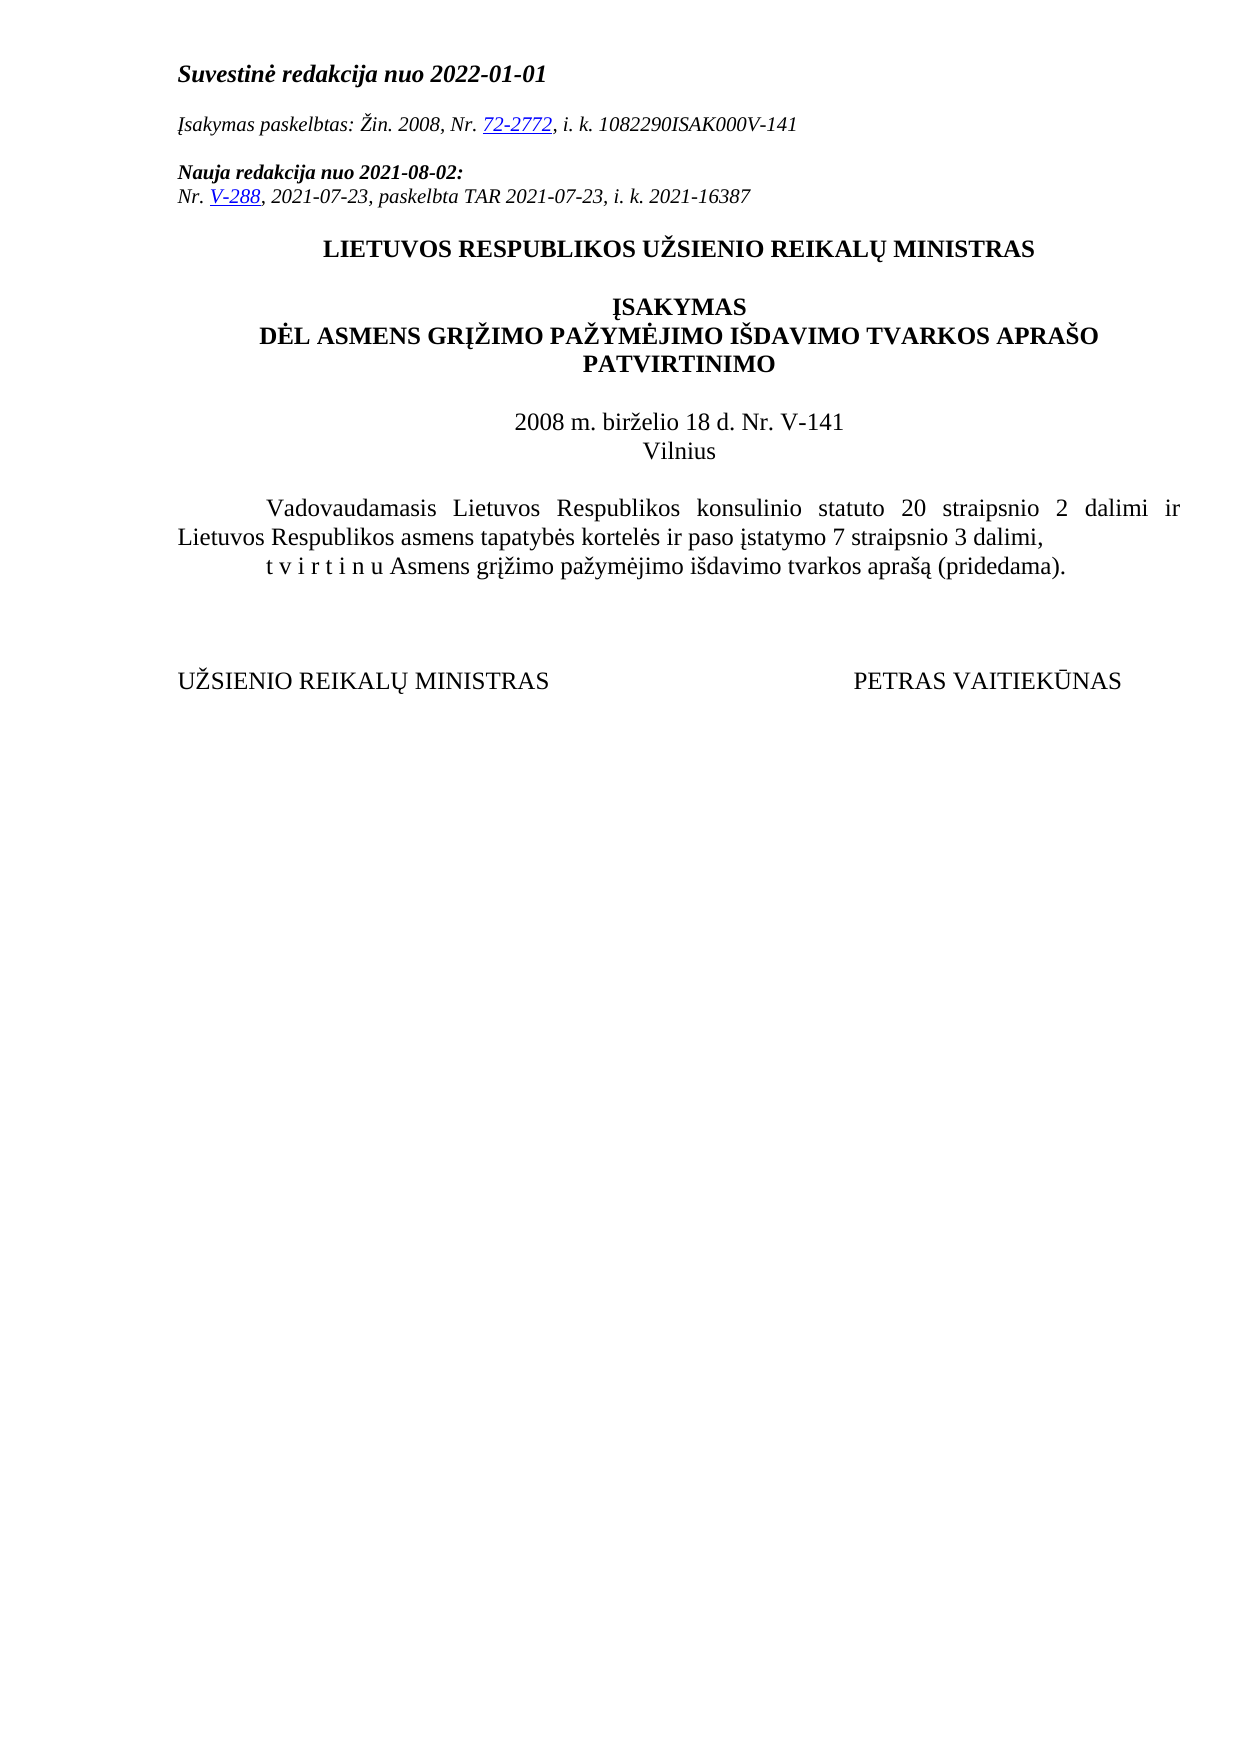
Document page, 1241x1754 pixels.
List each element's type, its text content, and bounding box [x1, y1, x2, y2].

text LIETUVOS RESPUBLIKOS UŽSIENIO REIKALŲ MINISTRAS [177, 234, 1181, 263]
text DĖL ASMENS GRĮŽIMO PAŽYMĖJIMO IŠDAVIMO TVARKOS APRAŠO PATVIRTINIMO [177, 321, 1181, 378]
text Suvestinė redakcija nuo 2022-01-01 [177, 59, 1181, 88]
text Vadovaudamasis Lietuvos Respublikos konsulinio statuto 20 straipsnio 2 dalimi ir Lietuvos Respublikos asmens tapatybės kortelės ir paso įstatymo 7 straipsnio 3 dalimi, [177, 493, 1181, 551]
text Nauja redakcija nuo 2021-08-02: [177, 160, 1181, 184]
text 2008 m. birželio 18 d. Nr. V-141 [177, 407, 1181, 436]
text t v i r t i n u Asmens grįžimo pažymėjimo išdavimo tvarkos aprašą (pridedama). [177, 551, 1181, 579]
text UŽSIENIO REIKALŲ MINISTRAS PETRAS VAITIEKŪNAS [177, 666, 1181, 694]
text Vilnius [177, 436, 1181, 464]
text ĮSAKYMAS [177, 292, 1181, 321]
text Įsakymas paskelbtas: Žin. 2008, Nr. 72-2772, i. k. 1082290ISAK000V-141 [177, 112, 1181, 136]
text Nr. V-288, 2021-07-23, paskelbta TAR 2021-07-23, i. k. 2021-16387 [177, 184, 1181, 208]
